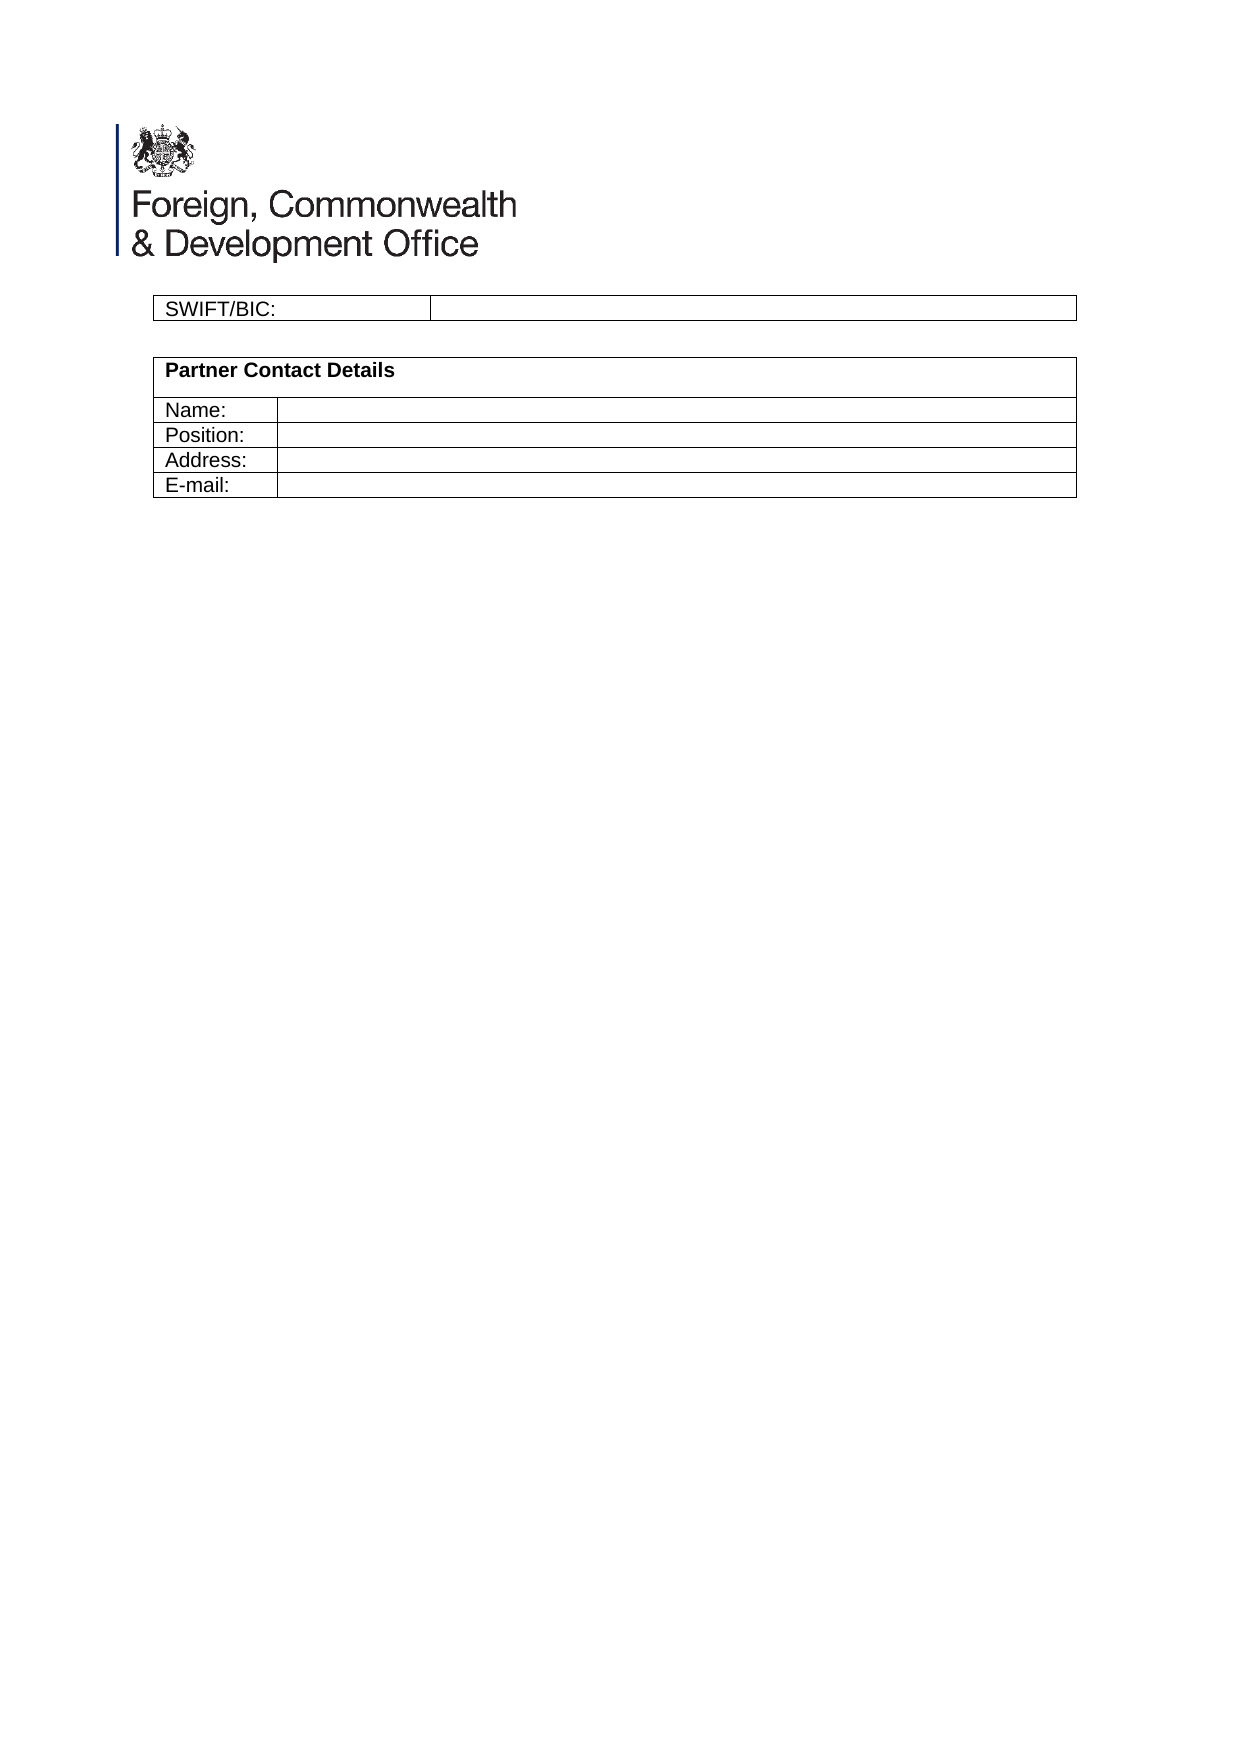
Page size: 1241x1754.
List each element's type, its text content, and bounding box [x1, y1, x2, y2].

table_cell SWIFT/BIC: [154, 296, 430, 320]
table_cell Position: [154, 423, 277, 447]
table_cell [278, 398, 1076, 422]
table_cell Address: [154, 448, 277, 472]
table_cell [278, 448, 1076, 472]
table_cell E-mail: [154, 473, 277, 497]
table_cell Name: [154, 398, 277, 422]
table_cell [278, 423, 1076, 447]
table_cell [278, 473, 1076, 497]
table_cell [431, 296, 1076, 320]
table_header Partner Contact Details [154, 358, 1076, 397]
